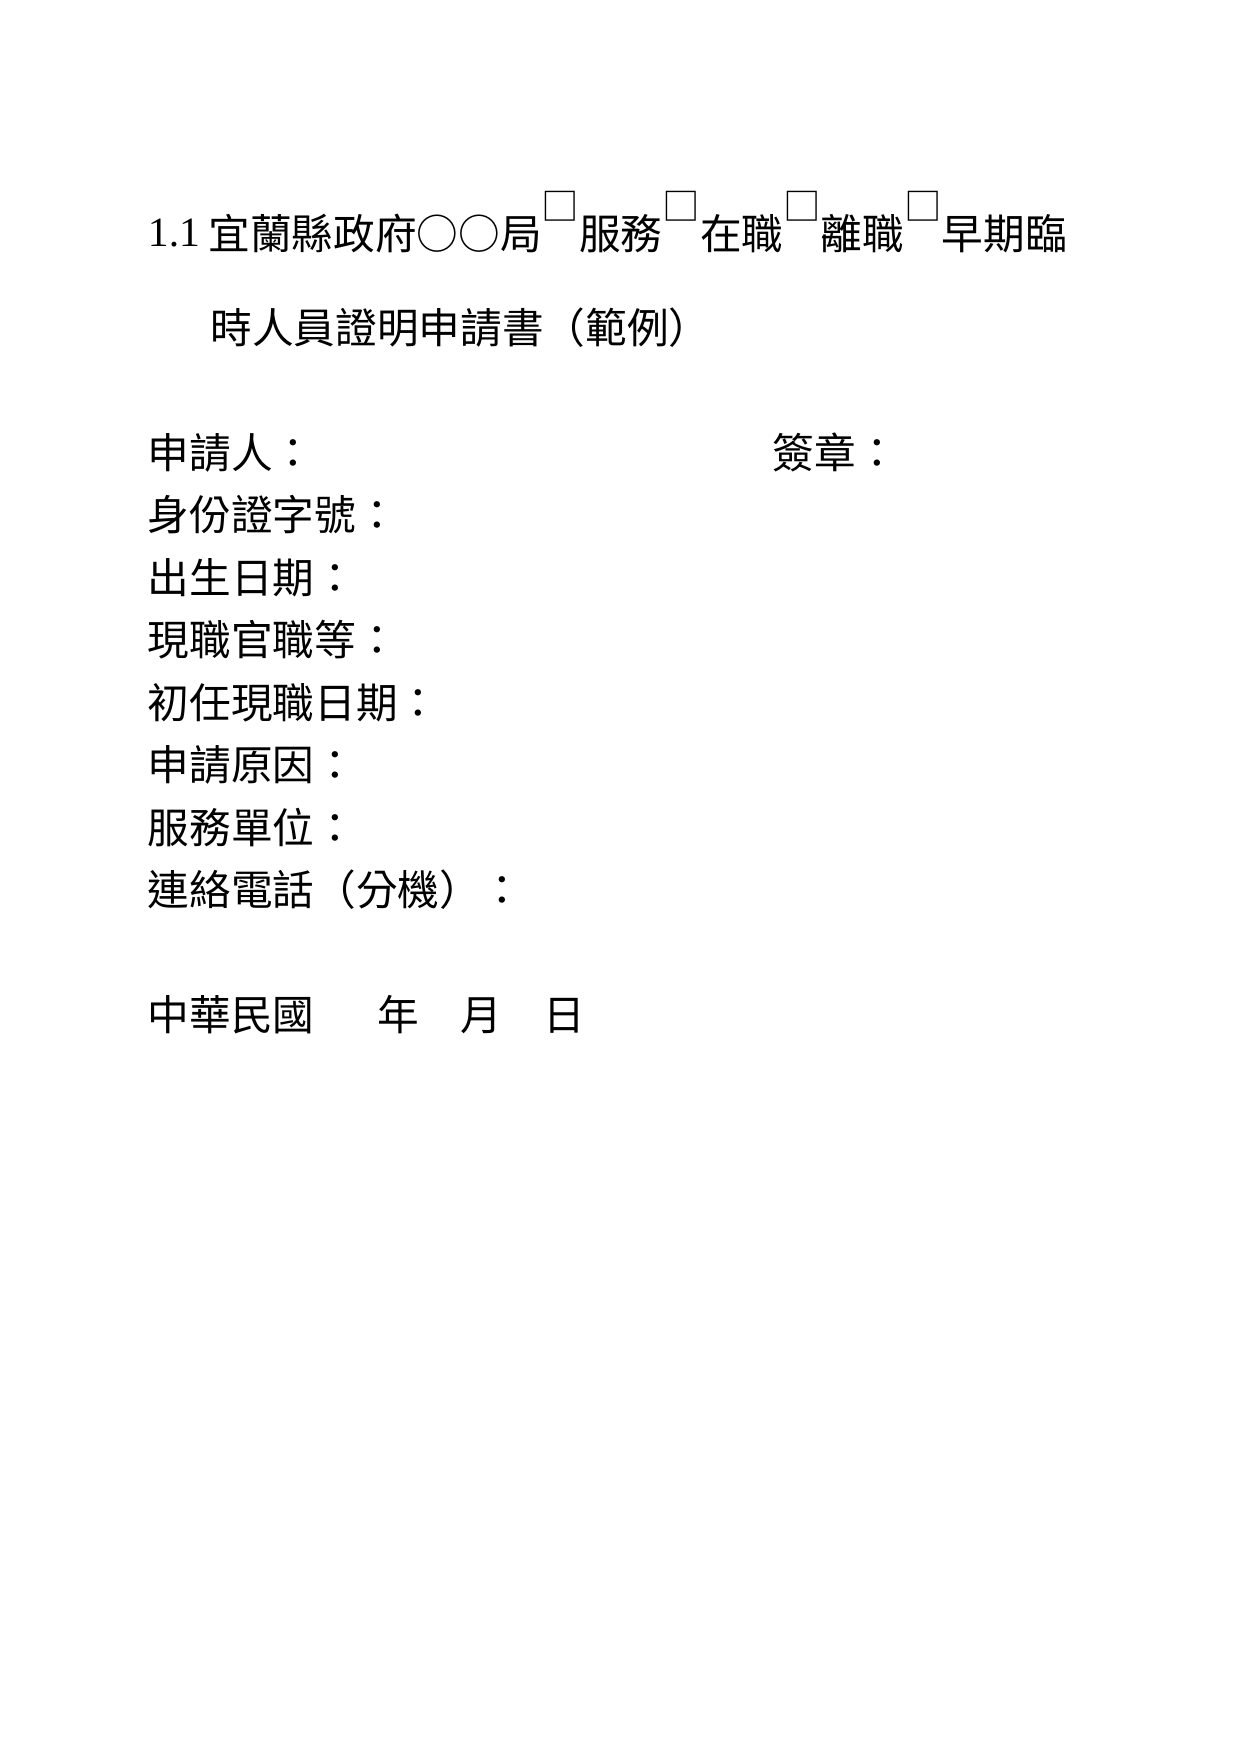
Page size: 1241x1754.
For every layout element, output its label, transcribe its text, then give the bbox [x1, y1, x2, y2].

text 1.1宜蘭縣政府○○局□服務□在職□離職□早期臨時人員證明申請書（範例） [148, 158, 1092, 346]
text 連絡電話（分機）： [148, 846, 1092, 908]
text 申請人： 簽章： [148, 408, 1092, 471]
text 申請原因： [148, 721, 1092, 783]
text 現職官職等： [148, 596, 1092, 658]
text 出生日期： [148, 533, 1092, 596]
text 服務單位： [148, 783, 1092, 846]
text 身份證字號： [148, 471, 1092, 533]
text 中華民國 年 月 日 [148, 971, 1092, 1033]
text 初任現職日期： [148, 658, 1092, 721]
